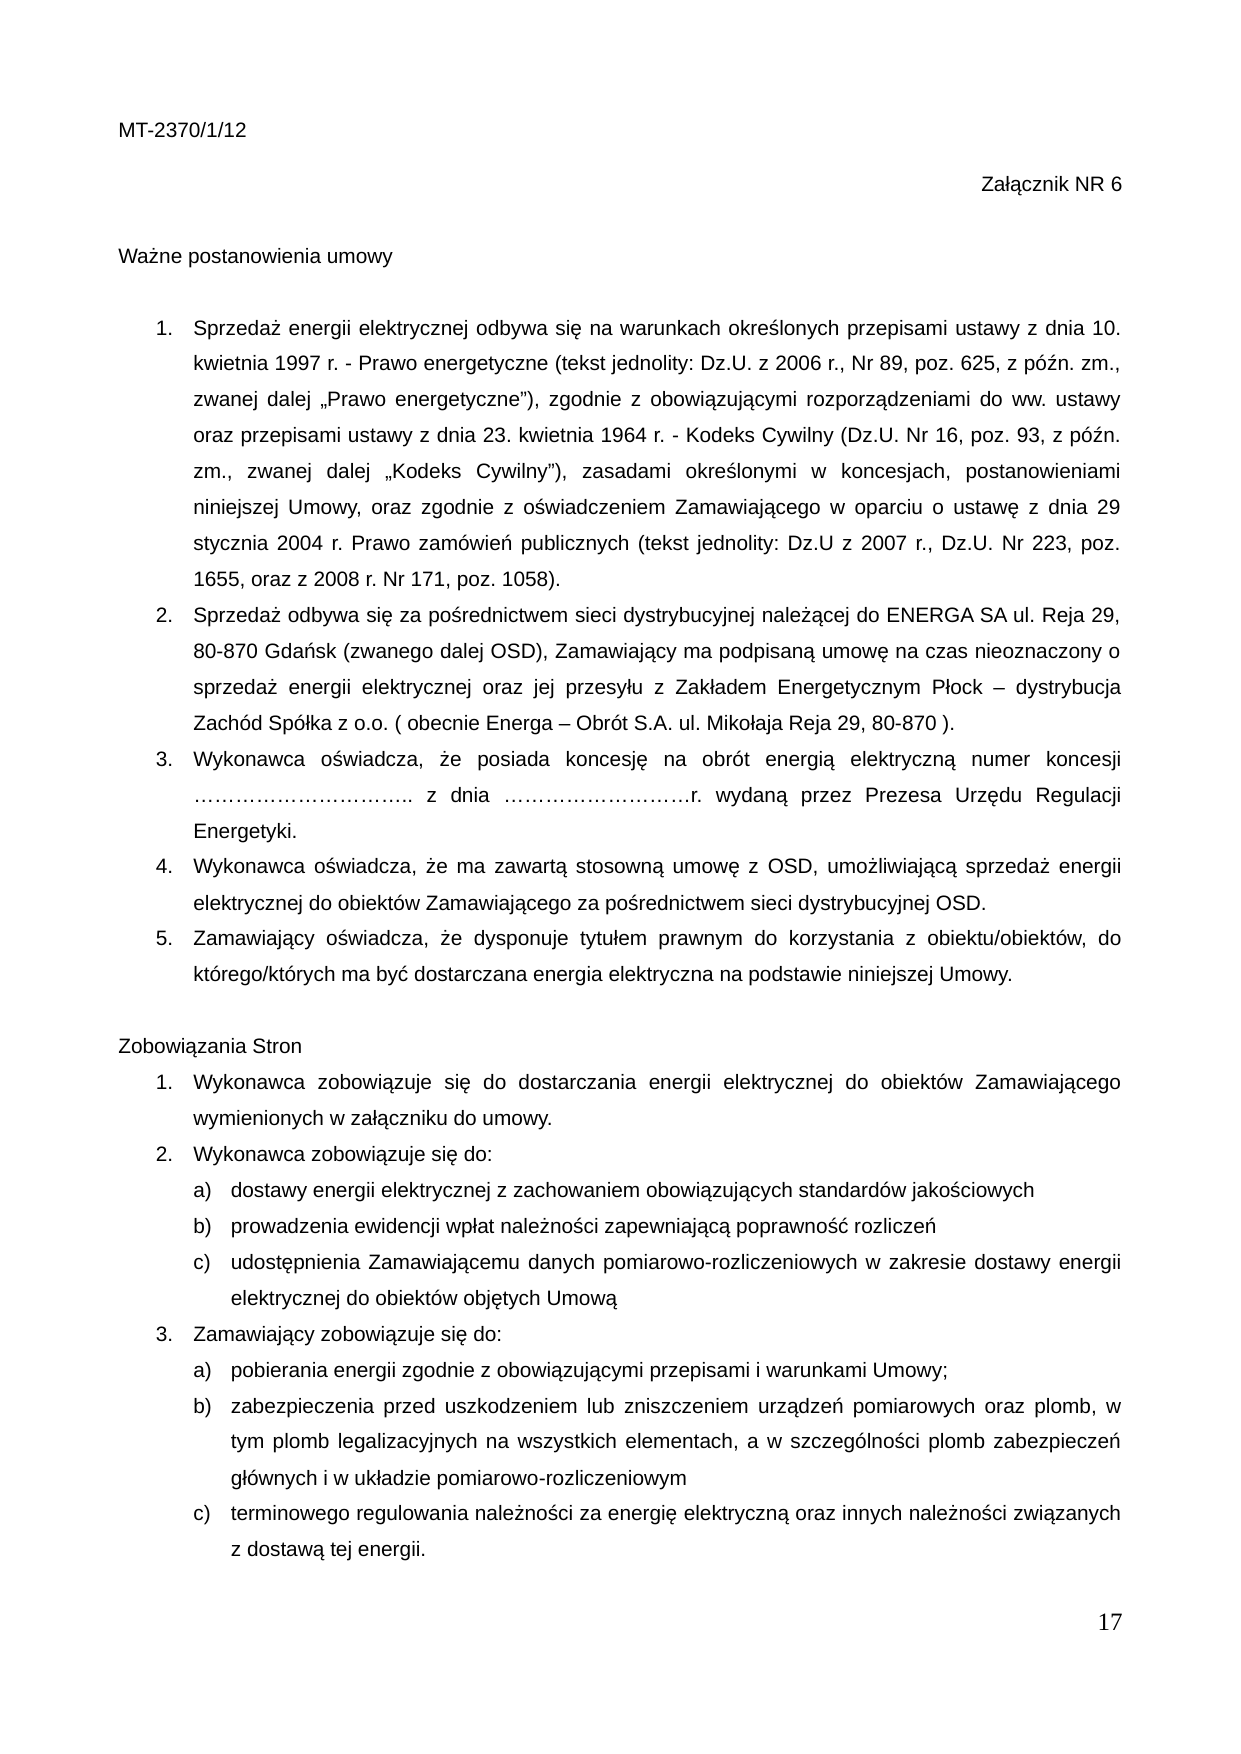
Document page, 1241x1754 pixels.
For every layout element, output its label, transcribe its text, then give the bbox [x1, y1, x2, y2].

list dostawy energii elektrycznej z zachowaniem obowiązujących standardów jakościowych [193, 1178, 1122, 1202]
list Zamawiający oświadcza, że dysponuje tytułem prawnym do korzystania z obiektu/obiektów, do którego/których ma być dostarczana energia elektryczna na podstawie niniejszej Umowy. [156, 926, 1122, 986]
list prowadzenia ewidencji wpłat należności zapewniającą poprawność rozliczeń [193, 1214, 1122, 1238]
list Zamawiający zobowiązuje się do: [156, 1322, 1122, 1346]
list Wykonawca zobowiązuje się do: [156, 1142, 1122, 1166]
text Zobowiązania Stron [118, 1034, 1122, 1058]
list udostępnienia Zamawiającemu danych pomiarowo-rozliczeniowych w zakresie dostawy energii elektrycznej do obiektów objętych Umową [193, 1250, 1122, 1309]
text Ważne postanowienia umowy [118, 243, 1122, 267]
text Załącznik NR 6 [118, 172, 1122, 196]
list Wykonawca oświadcza, że posiada koncesję na obrót energią elektryczną numer koncesji ………………………….. z dnia ………………………r. wydaną przez Prezesa Urzędu Regulacji Energetyki. [156, 747, 1122, 842]
list pobierania energii zgodnie z obowiązującymi przepisami i warunkami Umowy; [193, 1357, 1122, 1381]
list Wykonawca zobowiązuje się do dostarczania energii elektrycznej do obiektów Zamawiającego wymienionych w załączniku do umowy. [156, 1070, 1122, 1130]
list Sprzedaż odbywa się za pośrednictwem sieci dystrybucyjnej należącej do ENERGA SA ul. Reja 29, 80-870 Gdańsk (zwanego dalej OSD), Zamawiający ma podpisaną umowę na czas nieoznaczony o sprzedaż energii elektrycznej oraz jej przesyłu z Zakładem Energetycznym Płock – dystrybucja Zachód Spółka z o.o. ( obecnie Energa – Obrót S.A. ul. Mikołaja Reja 29, 80-870 ). [156, 603, 1122, 734]
list Sprzedaż energii elektrycznej odbywa się na warunkach określonych przepisami ustawy z dnia 10. kwietnia 1997 r. - Prawo energetyczne (tekst jednolity: Dz.U. z 2006 r., Nr 89, poz. 625, z późn. zm., zwanej dalej „Prawo energetyczne”), zgodnie z obowiązującymi rozporządzeniami do ww. ustawy oraz przepisami ustawy z dnia 23. kwietnia 1964 r. - Kodeks Cywilny (Dz.U. Nr 16, poz. 93, z późn. zm., zwanej dalej „Kodeks Cywilny”), zasadami określonymi w koncesjach, postanowieniami niniejszej Umowy, oraz zgodnie z oświadczeniem Zamawiającego w oparciu o ustawę z dnia 29 stycznia 2004 r. Prawo zamówień publicznych (tekst jednolity: Dz.U z 2007 r., Dz.U. Nr 223, poz. 1655, oraz z 2008 r. Nr 171, poz. 1058). [156, 315, 1122, 591]
list zabezpieczenia przed uszkodzeniem lub zniszczeniem urządzeń pomiarowych oraz plomb, w tym plomb legalizacyjnych na wszystkich elementach, a w szczególności plomb zabezpieczeń głównych i w układzie pomiarowo‑rozliczeniowym [193, 1393, 1122, 1489]
list Wykonawca oświadcza, że ma zawartą stosowną umowę z OSD, umożliwiającą sprzedaż energii elektrycznej do obiektów Zamawiającego za pośrednictwem sieci dystrybucyjnej OSD. [156, 854, 1122, 914]
list terminowego regulowania należności za energię elektryczną oraz innych należności związanych z dostawą tej energii. [193, 1501, 1122, 1561]
